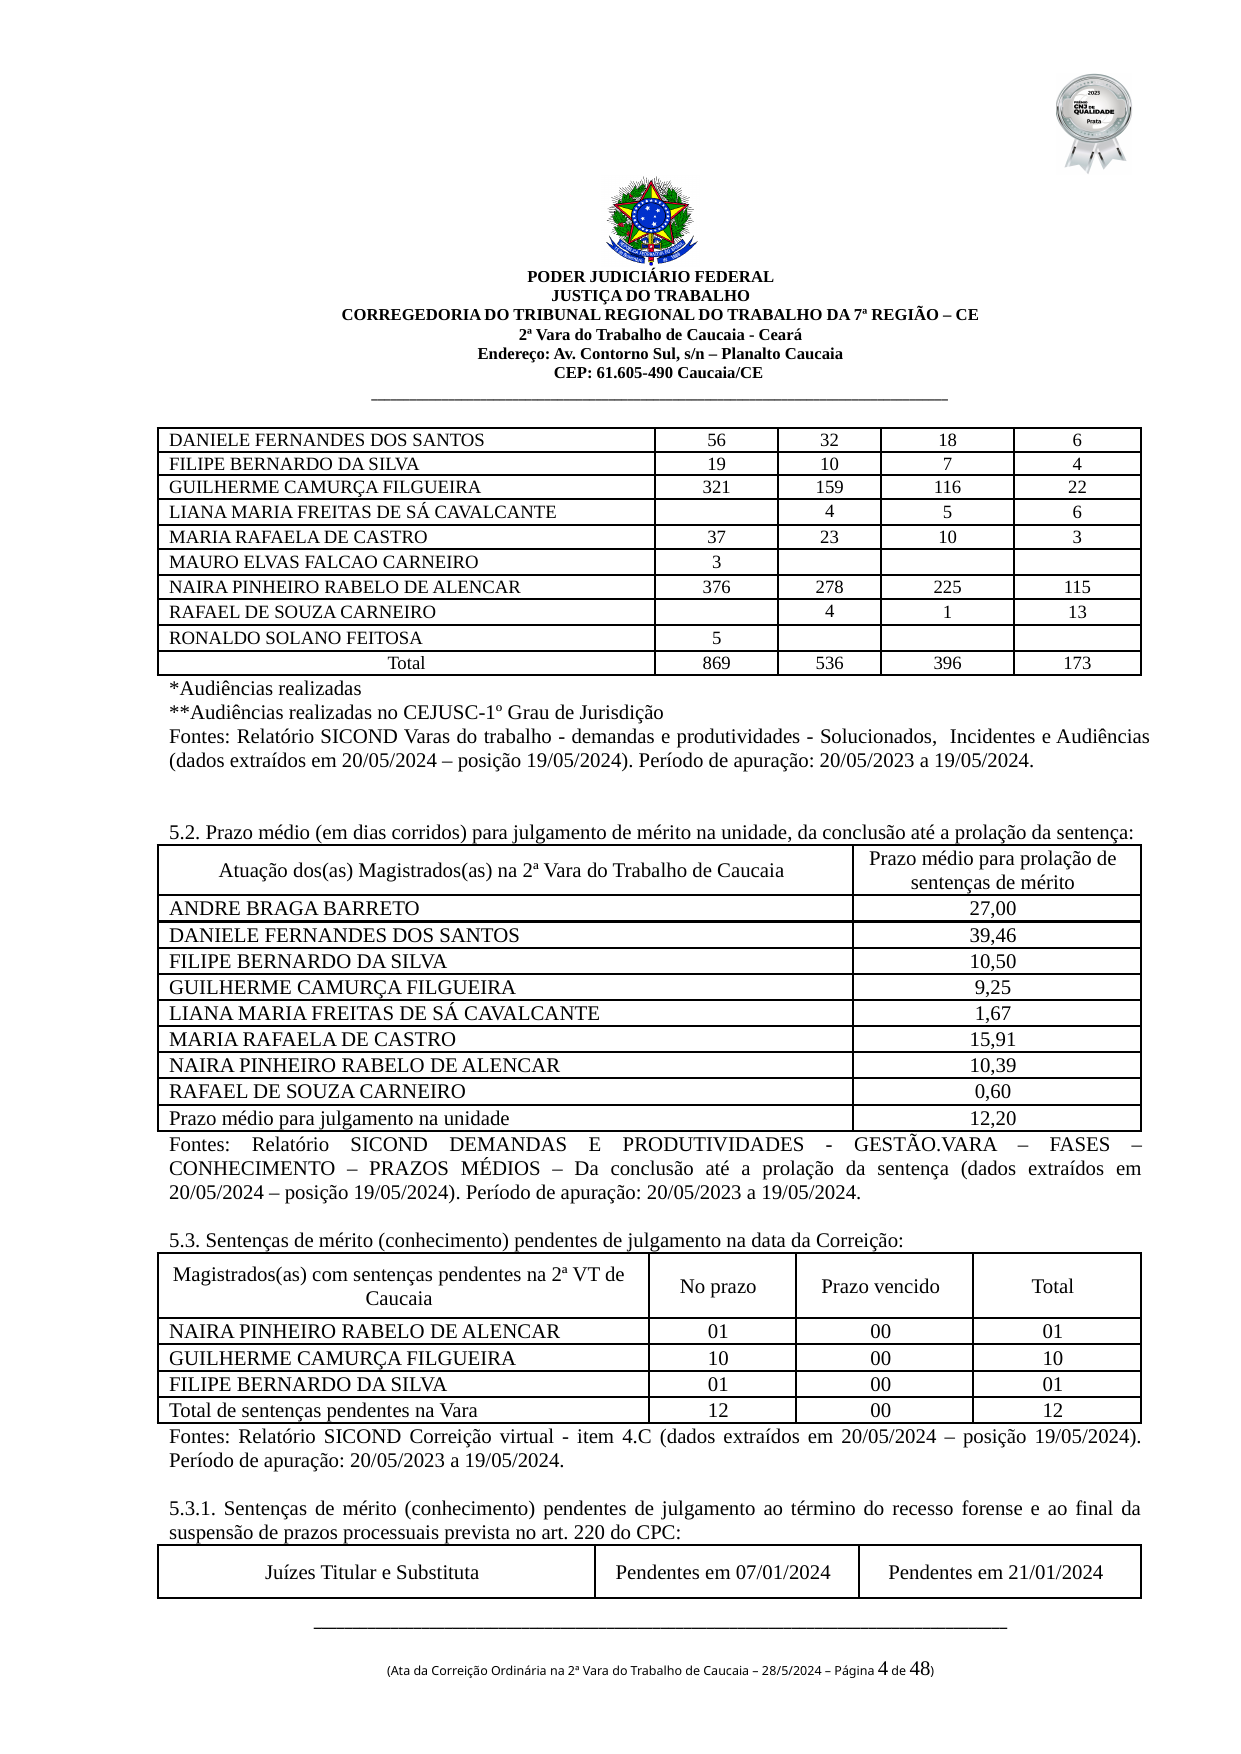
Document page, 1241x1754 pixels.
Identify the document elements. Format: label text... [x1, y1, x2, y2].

table_cell 7 [882, 453, 1013, 474]
text 5.3.1. Sentenças de mérito (conhecimento) pendentes de julgamento ao término do recesso forense e ao final da suspensão de prazos processuais prevista no art. 220 do CPC: [169, 1496, 1143, 1544]
table_cell 10 [974, 1345, 1140, 1369]
table_cell DANIELE FERNANDES DOS SANTOS [159, 429, 654, 451]
text *Audiências realizadas [169, 676, 1152, 700]
table_cell [1015, 550, 1140, 574]
picture [1056, 73, 1133, 175]
table_cell 6 [1015, 500, 1140, 524]
table_cell LIANA MARIA FREITAS DE SÁ CAVALCANTE [159, 1001, 852, 1025]
table_cell 00 [797, 1345, 972, 1369]
table_cell 22 [1015, 476, 1140, 498]
table_cell 4 [779, 500, 880, 524]
table_cell 19 [656, 453, 777, 474]
table_cell 39,46 [854, 923, 1140, 947]
table_cell 23 [779, 526, 880, 548]
table_cell 10,50 [854, 949, 1140, 973]
table_cell NAIRA PINHEIRO RABELO DE ALENCAR [159, 1053, 852, 1077]
table_header No prazo [650, 1254, 795, 1317]
table_cell 376 [656, 576, 777, 598]
table_cell 5 [656, 626, 777, 650]
table_cell MAURO ELVAS FALCAO CARNEIRO [159, 550, 654, 574]
table_cell 9,25 [854, 975, 1140, 999]
table_cell MARIA RAFAELA DE CASTRO [159, 1027, 852, 1051]
table_cell 01 [974, 1372, 1140, 1396]
table_cell 15,91 [854, 1027, 1140, 1051]
table_cell 18 [882, 429, 1013, 451]
table_cell 321 [656, 476, 777, 498]
table_cell 4 [1015, 453, 1140, 474]
table_cell [656, 500, 777, 524]
table_cell 00 [797, 1319, 972, 1343]
table_header Pendentes em 07/01/2024 [596, 1546, 858, 1597]
table_header Prazo vencido [797, 1254, 972, 1317]
table_cell 00 [797, 1398, 972, 1422]
text Fontes: Relatório SICOND Varas do trabalho - demandas e produtividades - Solucionados, Incidentes e Audiências (dados extraídos em 20/05/2024 – posição 19/05/2024). Período de apuração: 20/05/2023 a 19/05/2024. [169, 724, 1152, 772]
table_cell [1015, 626, 1140, 650]
text Fontes: Relatório SICOND Correição virtual - item 4.C (dados extraídos em 20/05/2024 – posição 19/05/2024). Período de apuração: 20/05/2023 a 19/05/2024. [169, 1424, 1143, 1472]
text 5.3. Sentenças de mérito (conhecimento) pendentes de julgamento na data da Correição: [169, 1228, 1143, 1252]
table_cell RAFAEL DE SOUZA CARNEIRO [159, 1079, 852, 1103]
table_cell GUILHERME CAMURÇA FILGUEIRA [159, 476, 654, 498]
table_cell MARIA RAFAELA DE CASTRO [159, 526, 654, 548]
table_header Juízes Titular e Substituta [159, 1546, 594, 1597]
table_header Prazo médio para prolação de sentenças de mérito [854, 846, 1140, 894]
table_cell 10 [882, 526, 1013, 548]
table_cell LIANA MARIA FREITAS DE SÁ CAVALCANTE [159, 500, 654, 524]
table_cell 1 [882, 600, 1013, 624]
text **Audiências realizadas no CEJUSC-1º Grau de Jurisdição [169, 700, 1152, 724]
table_cell 115 [1015, 576, 1140, 598]
table_cell Prazo médio para julgamento na unidade [159, 1106, 852, 1129]
table_header Pendentes em 21/01/2024 [860, 1546, 1140, 1597]
table_cell 56 [656, 429, 777, 451]
table_cell NAIRA PINHEIRO RABELO DE ALENCAR [159, 576, 654, 598]
table_cell [656, 600, 777, 624]
table_cell DANIELE FERNANDES DOS SANTOS [159, 923, 852, 947]
table_cell RAFAEL DE SOUZA CARNEIRO [159, 600, 654, 624]
table_cell 10 [779, 453, 880, 474]
table_header Magistrados(as) com sentenças pendentes na 2ª VT de Caucaia [159, 1254, 648, 1317]
table_cell [779, 626, 880, 650]
table_cell 01 [650, 1319, 795, 1343]
table_cell 1,67 [854, 1001, 1140, 1025]
table_cell 869 [656, 652, 777, 673]
picture [601, 175, 700, 267]
table_cell 12 [650, 1398, 795, 1422]
table_cell 173 [1015, 652, 1140, 673]
text Fontes: Relatório SICOND DEMANDAS E PRODUTIVIDADES - GESTÃO.VARA – FASES – CONHECIMENTO – PRAZOS MÉDIOS – Da conclusão até a prolação da sentença (dados extraídos em 20/05/2024 – posição 19/05/2024). Período de apuração: 20/05/2023 a 19/05/2024. [169, 1132, 1143, 1204]
table_cell 10,39 [854, 1053, 1140, 1077]
table_cell 0,60 [854, 1079, 1140, 1103]
text 5.2. Prazo médio (em dias corridos) para julgamento de mérito na unidade, da conclusão até a prolação da sentença: [169, 820, 1143, 844]
table_cell FILIPE BERNARDO DA SILVA [159, 1372, 648, 1396]
table_cell 01 [650, 1372, 795, 1396]
table_header Total [974, 1254, 1140, 1317]
table_cell GUILHERME CAMURÇA FILGUEIRA [159, 1345, 648, 1369]
table_cell 13 [1015, 600, 1140, 624]
table_cell RONALDO SOLANO FEITOSA [159, 626, 654, 650]
table_cell 6 [1015, 429, 1140, 451]
table_cell FILIPE BERNARDO DA SILVA [159, 453, 654, 474]
table_cell [779, 550, 880, 574]
table_cell Total [159, 652, 654, 673]
table_cell 00 [797, 1372, 972, 1396]
table_cell ANDRE BRAGA BARRETO [159, 896, 852, 920]
table_cell GUILHERME CAMURÇA FILGUEIRA [159, 975, 852, 999]
table_cell 225 [882, 576, 1013, 598]
table_cell [882, 550, 1013, 574]
table_cell 01 [974, 1319, 1140, 1343]
table_header Atuação dos(as) Magistrados(as) na 2ª Vara do Trabalho de Caucaia [159, 846, 852, 894]
table_cell 396 [882, 652, 1013, 673]
table_cell 3 [1015, 526, 1140, 548]
table_cell 159 [779, 476, 880, 498]
table_cell 278 [779, 576, 880, 598]
table_cell NAIRA PINHEIRO RABELO DE ALENCAR [159, 1319, 648, 1343]
table_cell 5 [882, 500, 1013, 524]
table_cell Total de sentenças pendentes na Vara [159, 1398, 648, 1422]
table_cell 116 [882, 476, 1013, 498]
table_cell 3 [656, 550, 777, 574]
table_cell 10 [650, 1345, 795, 1369]
table_cell 32 [779, 429, 880, 451]
table_cell 12,20 [854, 1106, 1140, 1129]
table_cell 4 [779, 600, 880, 624]
table_cell [882, 626, 1013, 650]
table_cell 27,00 [854, 896, 1140, 920]
table_cell FILIPE BERNARDO DA SILVA [159, 949, 852, 973]
table_cell 12 [974, 1398, 1140, 1422]
table_cell 37 [656, 526, 777, 548]
table_cell 536 [779, 652, 880, 673]
